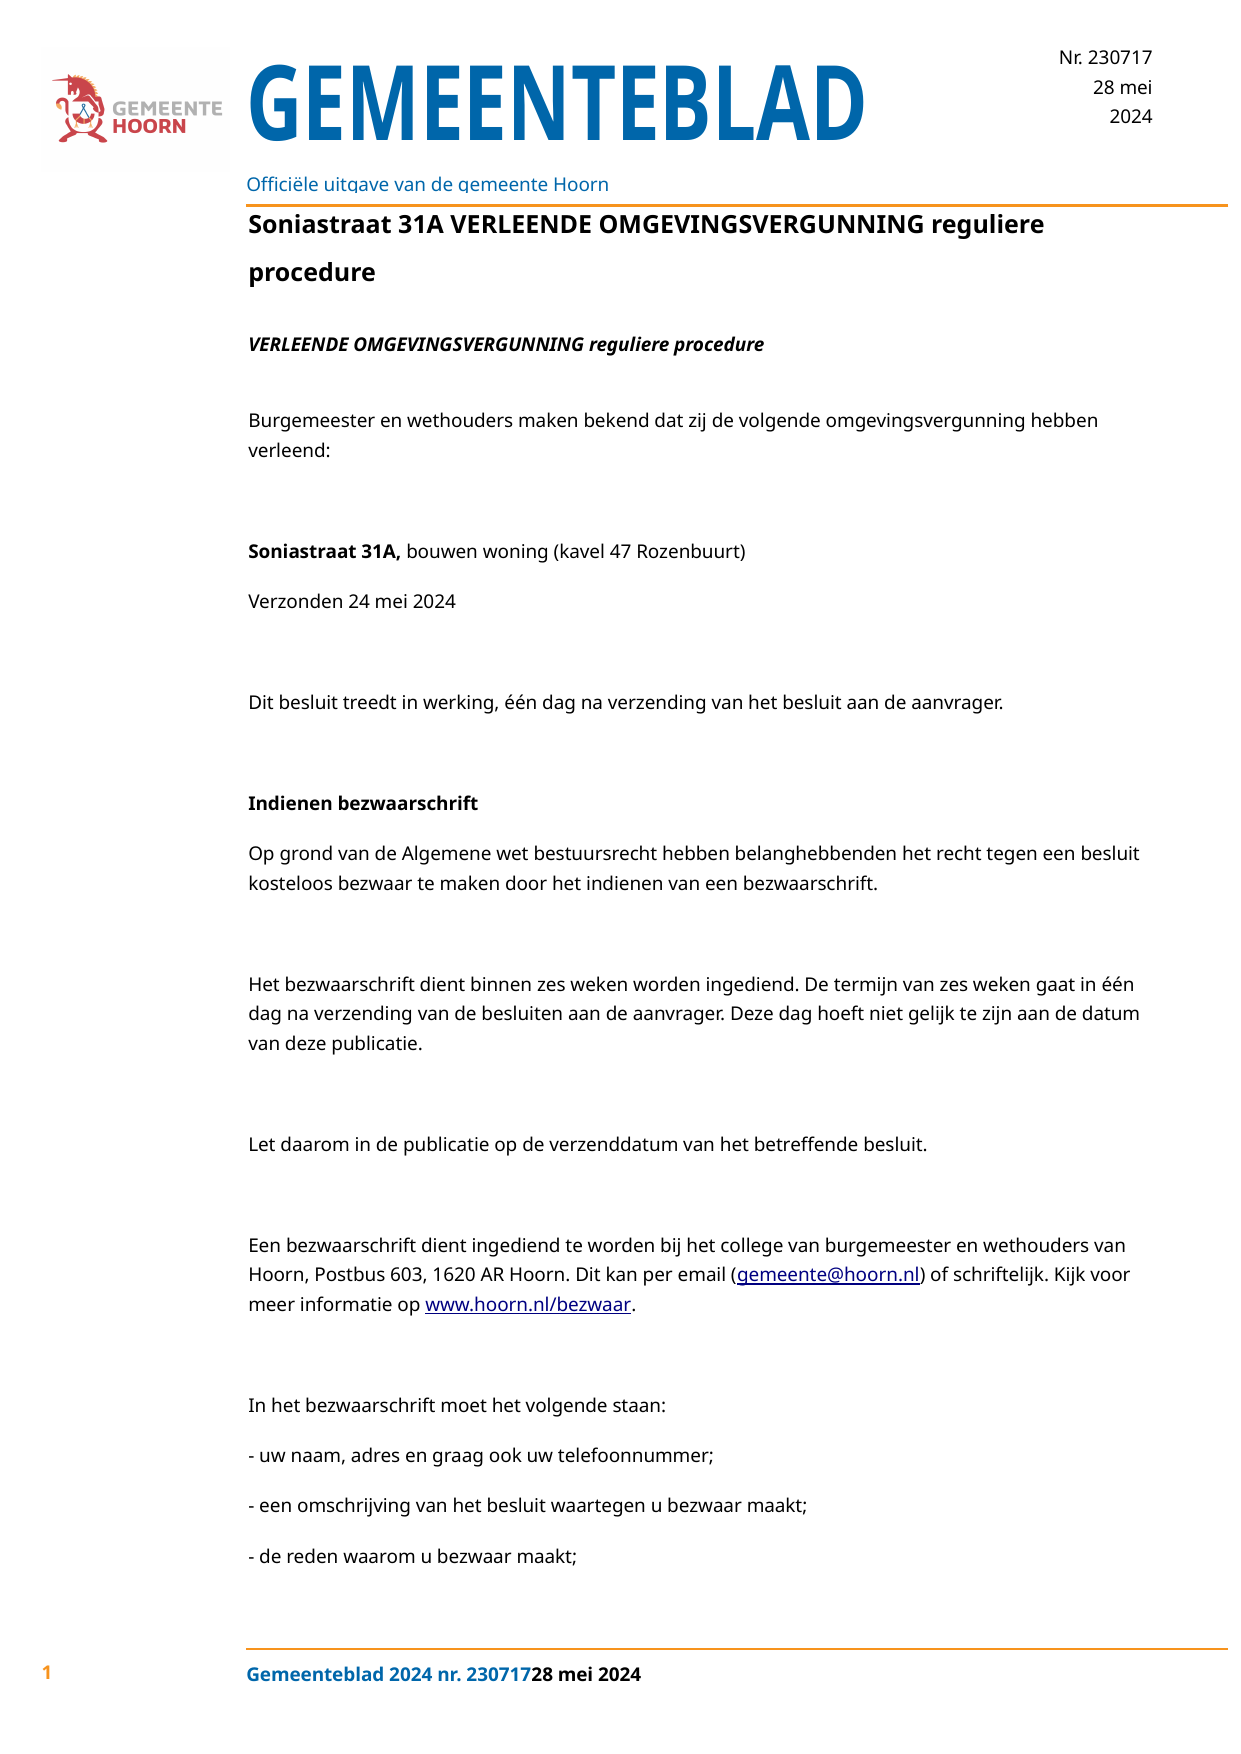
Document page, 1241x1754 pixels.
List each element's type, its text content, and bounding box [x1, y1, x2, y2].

text VERLEENDE OMGEVINGSVERGUNNING reguliere procedure [248, 331, 1152, 357]
text - uw naam, adres en graag ook uw telefoonnummer; [248, 1442, 1152, 1468]
text Een bezwaarschrift dient ingediend te worden bij het college van burgemeester en wethouders van Hoorn, Postbus 603, 1620 AR Hoorn. Dit kan per email (gemeente@hoorn.nl) of schriftelijk. Kijk voor meer informatie op www.hoorn.nl/bezwaar. [248, 1232, 1152, 1317]
picture [41, 47, 231, 172]
text Verzonden 24 mei 2024 [248, 588, 1152, 614]
text Het bezwaarschrift dient binnen zes weken worden ingediend. De termijn van zes weken gaat in één dag na verzending van de besluiten aan de aanvrager. Deze dag hoeft niet gelijk te zijn aan de datum van deze publicatie. [248, 971, 1152, 1056]
text - een omschrijving van het besluit waartegen u bezwaar maakt; [248, 1493, 1152, 1518]
text Let daarom in de publicatie op de verzenddatum van het betreffende besluit. [248, 1131, 1152, 1157]
text - de reden waarom u bezwaar maakt; [248, 1543, 1152, 1569]
text Soniastraat 31A, bouwen woning (kavel 47 Rozenbuurt) [248, 538, 1152, 564]
text Op grond van de Algemene wet bestuursrecht hebben belanghebbenden het recht tegen een besluit kosteloos bezwaar te maken door het indienen van een bezwaarschrift. [248, 841, 1152, 896]
text Burgemeester en wethouders maken bekend dat zij de volgende omgevingsvergunning hebben verleend: [248, 408, 1152, 463]
text In het bezwaarschrift moet het volgende staan: [248, 1392, 1152, 1417]
text Soniastraat 31A VERLEENDE OMGEVINGSVERGUNNING reguliere procedure [248, 207, 1152, 288]
text Indienen bezwaarschrift [248, 790, 1152, 816]
text Dit besluit treedt in werking, één dag na verzending van het besluit aan de aanvrager. [248, 689, 1152, 715]
